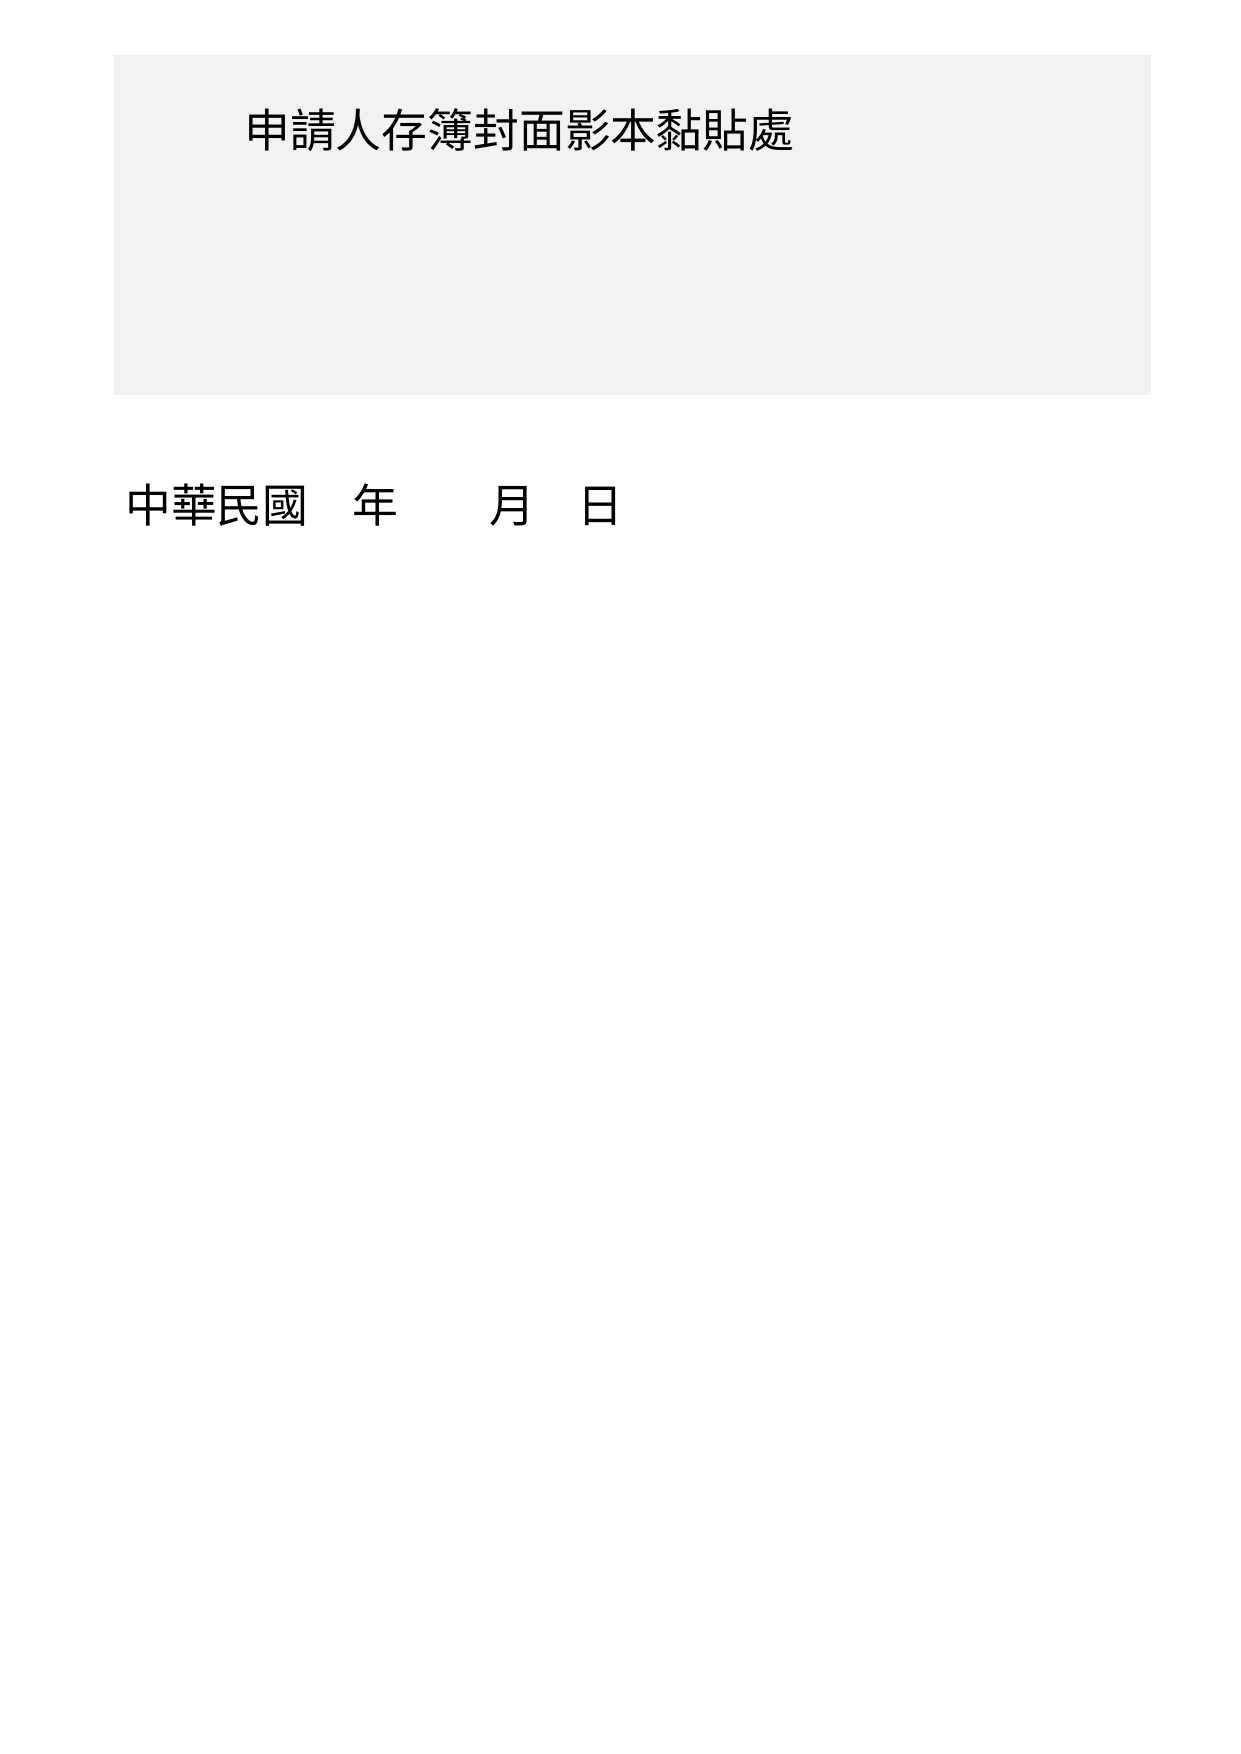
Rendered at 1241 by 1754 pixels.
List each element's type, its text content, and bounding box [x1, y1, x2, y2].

text 中華民國 年 月 日 [125, 430, 1162, 555]
table_header 申請人存簿封面影本黏貼處 [114, 55, 1151, 395]
